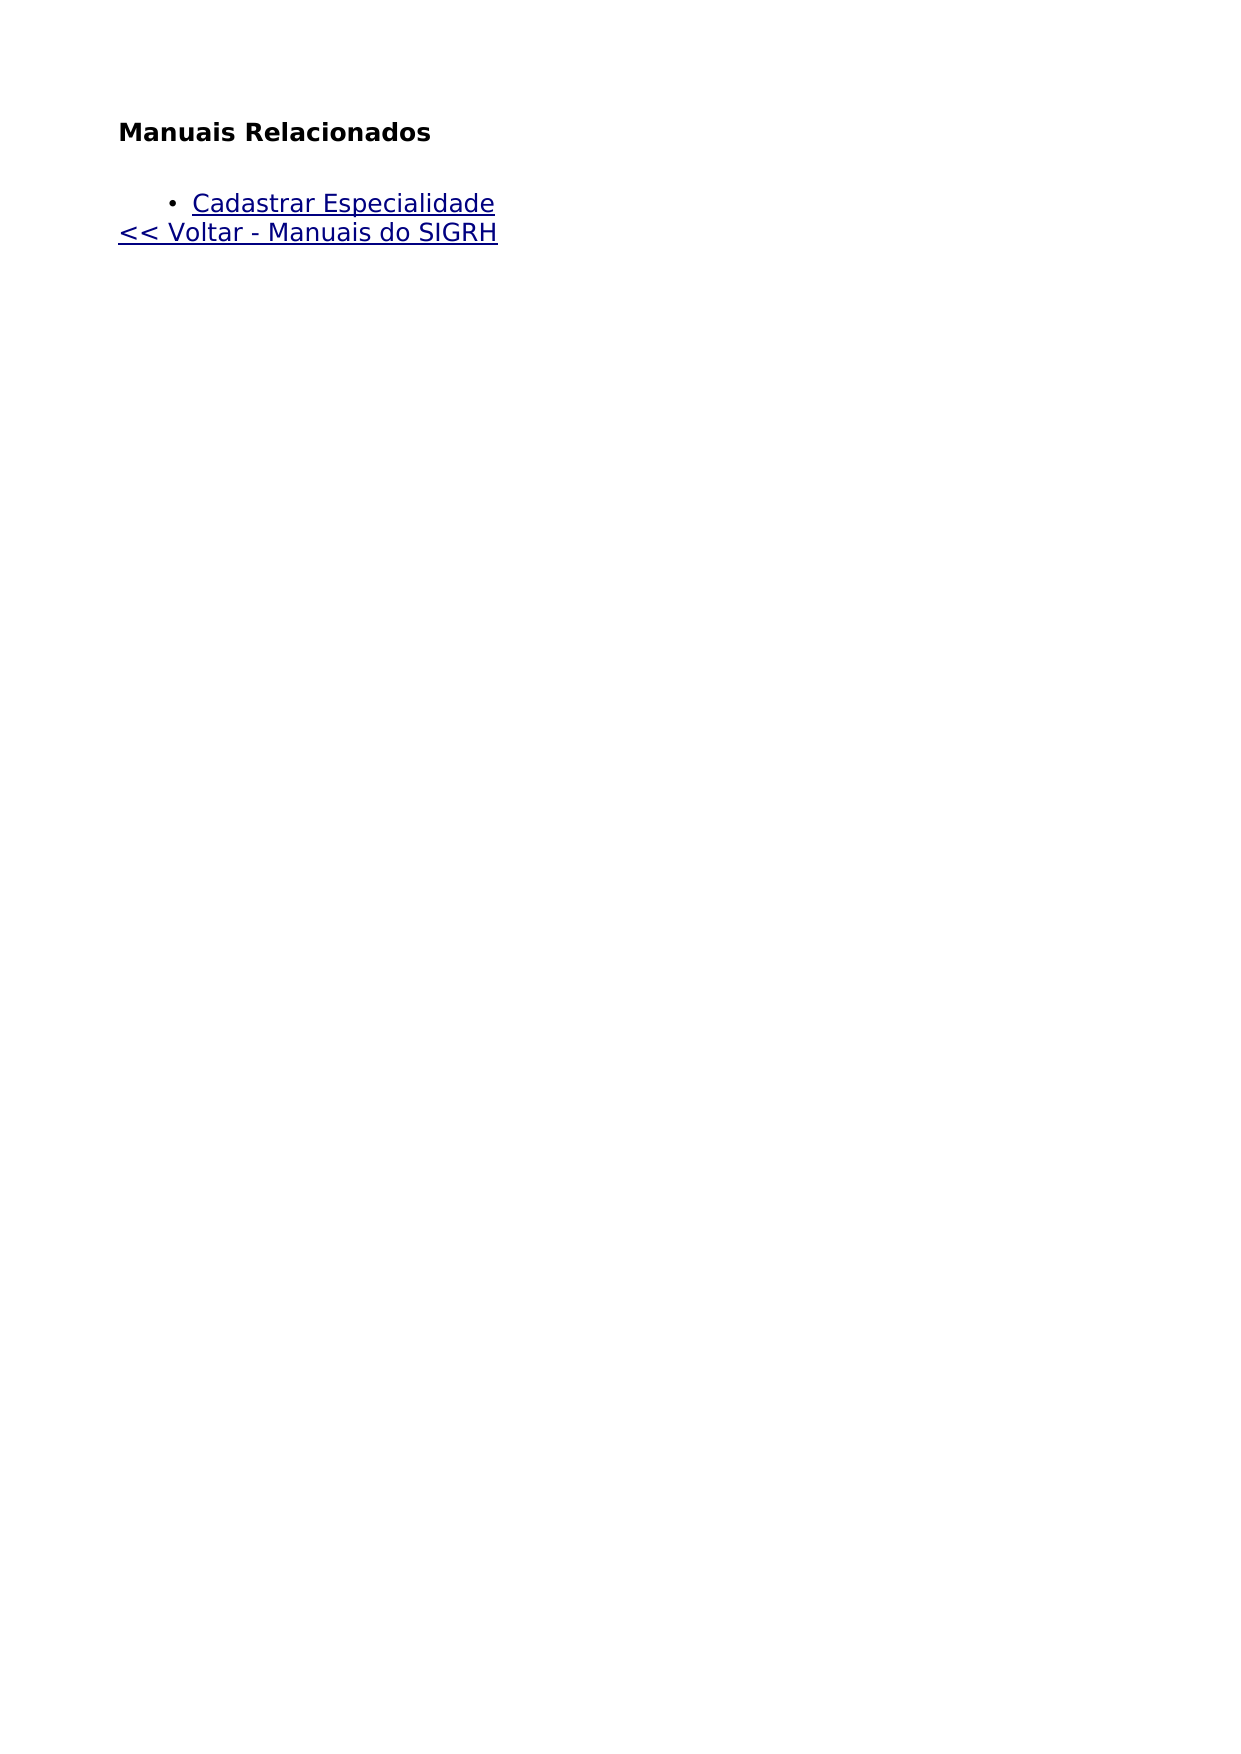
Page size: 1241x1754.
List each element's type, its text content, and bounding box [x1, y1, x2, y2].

subtitle Manuais Relacionados [118, 118, 1122, 147]
list Cadastrar Especialidade [177, 189, 1122, 218]
text << Voltar - Manuais do SIGRH [118, 218, 1122, 248]
